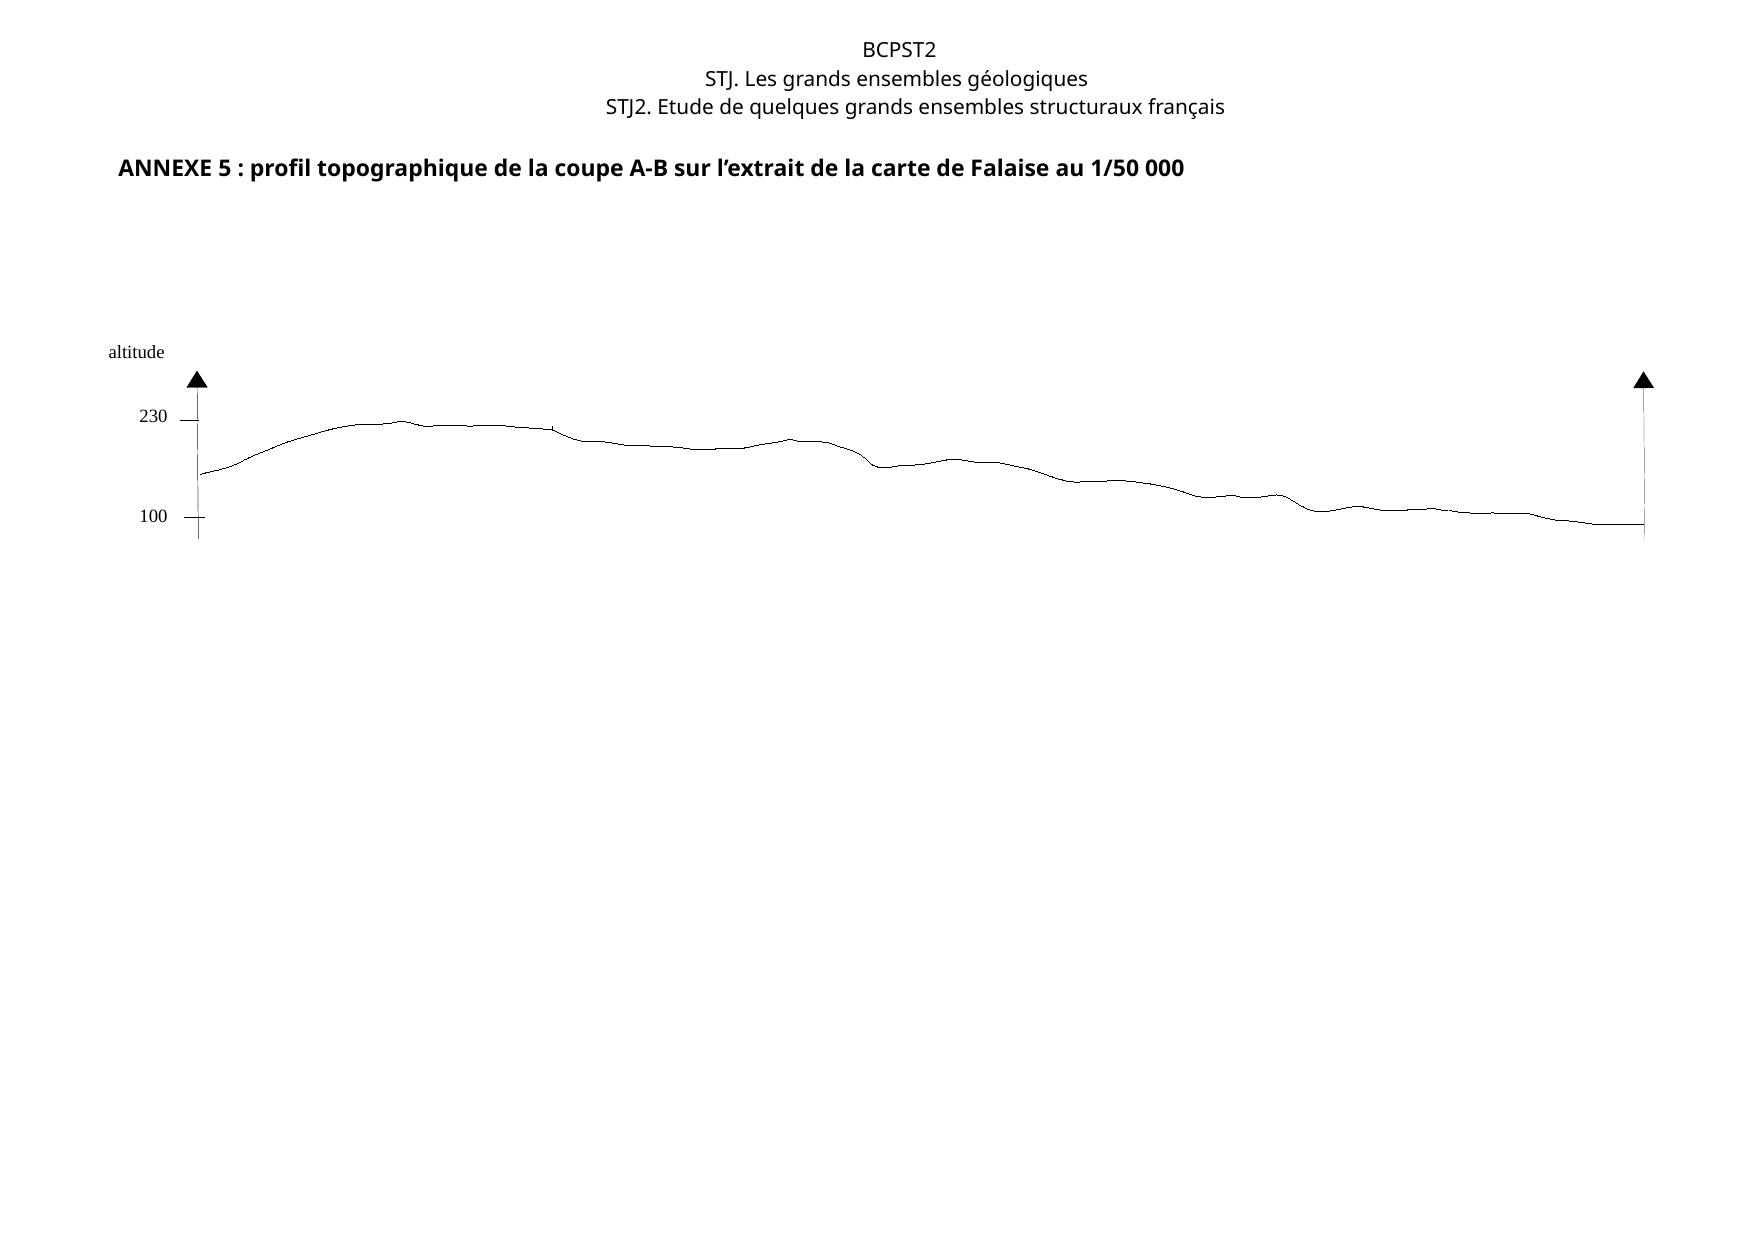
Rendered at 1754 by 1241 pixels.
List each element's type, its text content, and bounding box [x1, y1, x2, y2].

text ANNEXE 5 : profil topographique de la coupe A-B sur l’extrait de la carte de Falaise au 1/50 000 [118, 152, 1636, 184]
